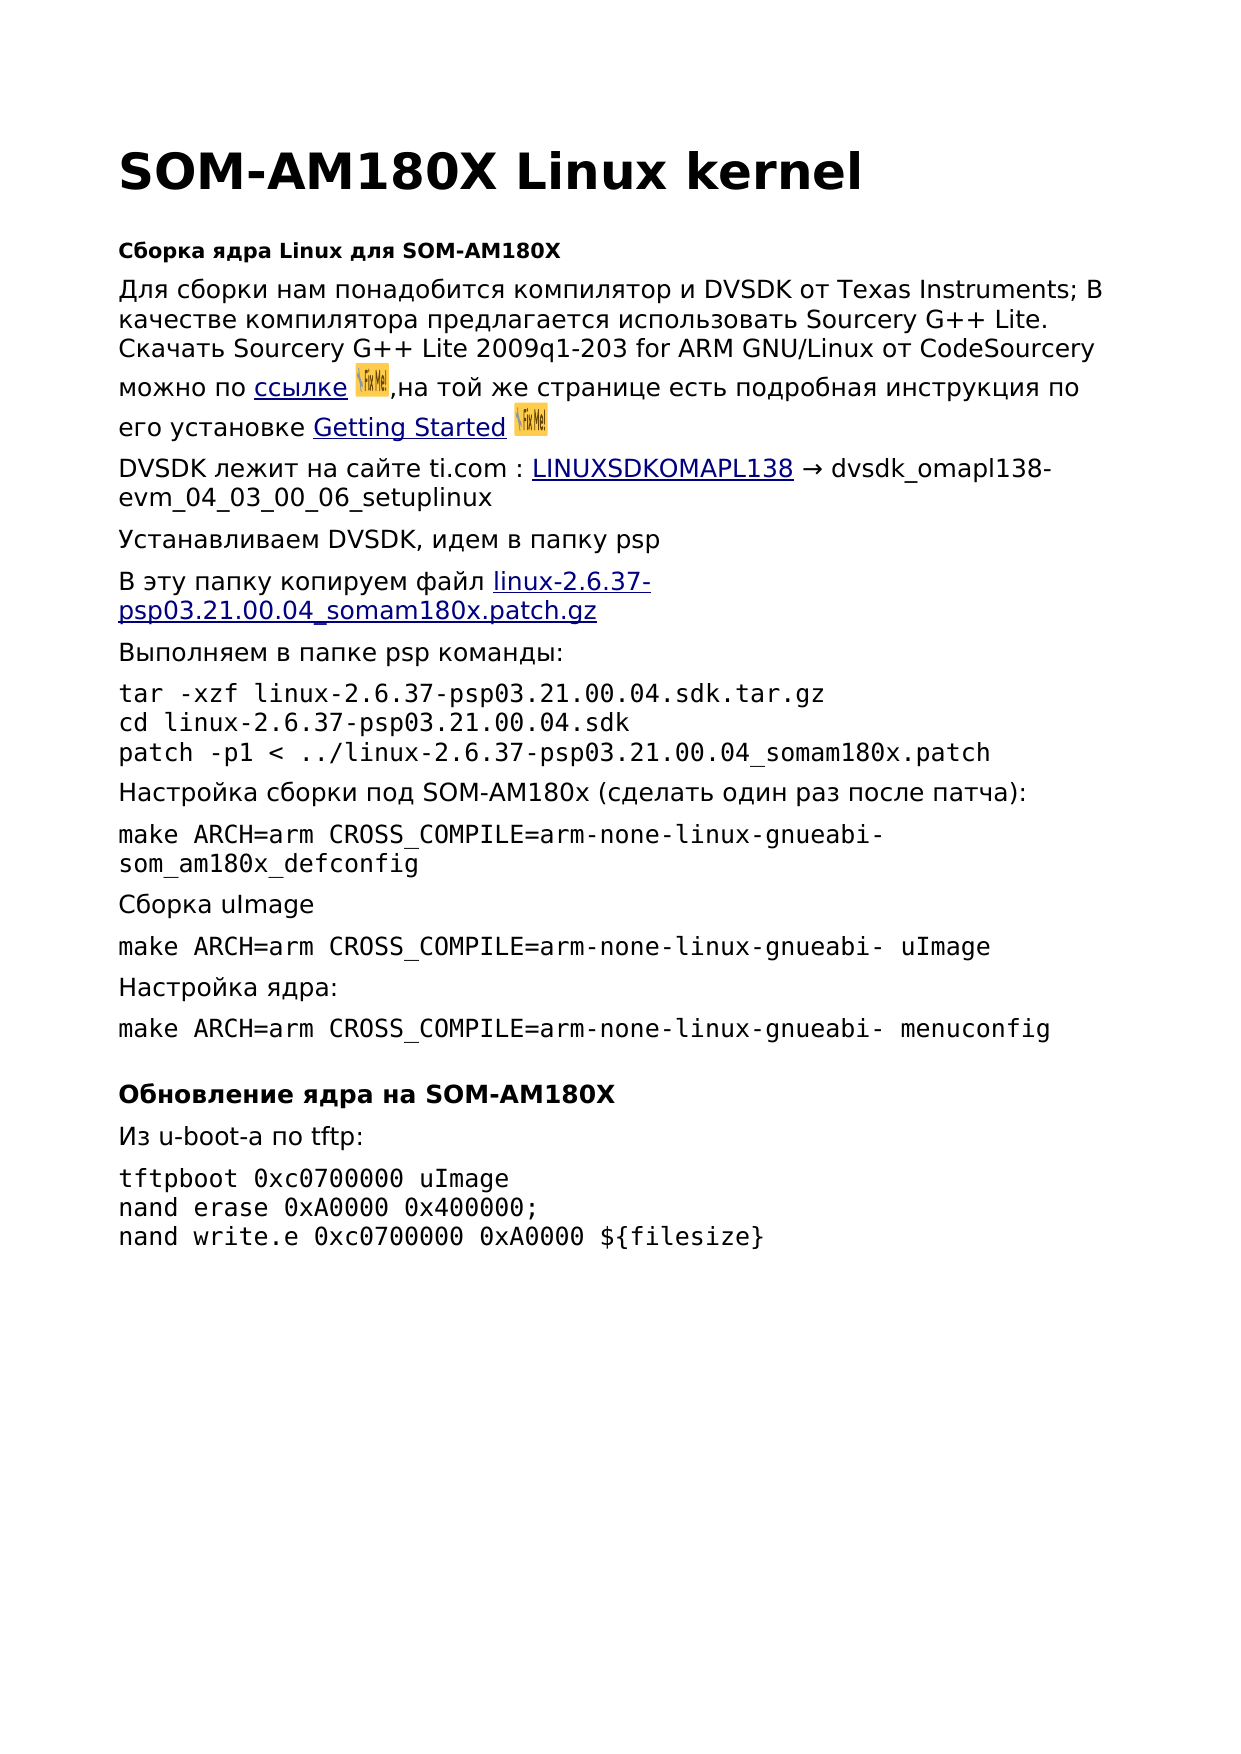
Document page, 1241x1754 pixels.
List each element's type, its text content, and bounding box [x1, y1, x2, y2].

text Настройка ядра: [118, 973, 1122, 1002]
subtitle Сборка ядра Linux для SOM-AM180X [118, 239, 1122, 263]
text Выполняем в папке psp команды: [118, 638, 1122, 667]
text Для сборки нам понадобится компилятор и DVSDK от Texas Instruments; В качестве компилятора предлагается использовать Sourcery G++ Lite. Скачать Sourcery G++ Lite 2009q1-203 for ARM GNU/Linux от CodeSourcery можно по ссылке ,на той же странице есть подробная инструкция по его установке Getting Started [118, 276, 1122, 442]
text make ARCH=arm CROSS_COMPILE=arm-none-linux-gnueabi- menuconfig [118, 1015, 1122, 1044]
text make ARCH=arm CROSS_COMPILE=arm-none-linux-gnueabi- som_am180x_defconfig [118, 820, 1122, 879]
text DVSDK лежит на сайте ti.com : LINUXSDKOMAPL138 → dvsdk_omapl138-evm_04_03_00_06_setuplinux [118, 454, 1122, 513]
text tftpboot 0xc0700000 uImage nand erase 0xA0000 0x400000; nand write.e 0xc0700000 0xA0000 ${filesize} [118, 1164, 1122, 1251]
text Из u-boot-a по tftp: [118, 1122, 1122, 1151]
subtitle Обновление ядра на SOM-AM180X [118, 1081, 1122, 1110]
text tar -xzf linux-2.6.37-psp03.21.00.04.sdk.tar.gz cd linux-2.6.37-psp03.21.00.04.sdk patch -p1 < ../linux-2.6.37-psp03.21.00.04_somam180x.patch [118, 679, 1122, 767]
text Устанавливаем DVSDK, идем в папку psp [118, 525, 1122, 554]
text Настройка сборки под SOM-AM180x (сделать один раз после патча): [118, 779, 1122, 808]
text Сборка uImage [118, 890, 1122, 919]
text В эту папку копируем файл linux-2.6.37-psp03.21.00.04_somam180x.patch.gz [118, 567, 1122, 625]
subtitle SOM-AM180X Linux kernel [118, 143, 1122, 201]
text make ARCH=arm CROSS_COMPILE=arm-none-linux-gnueabi- uImage [118, 932, 1122, 961]
